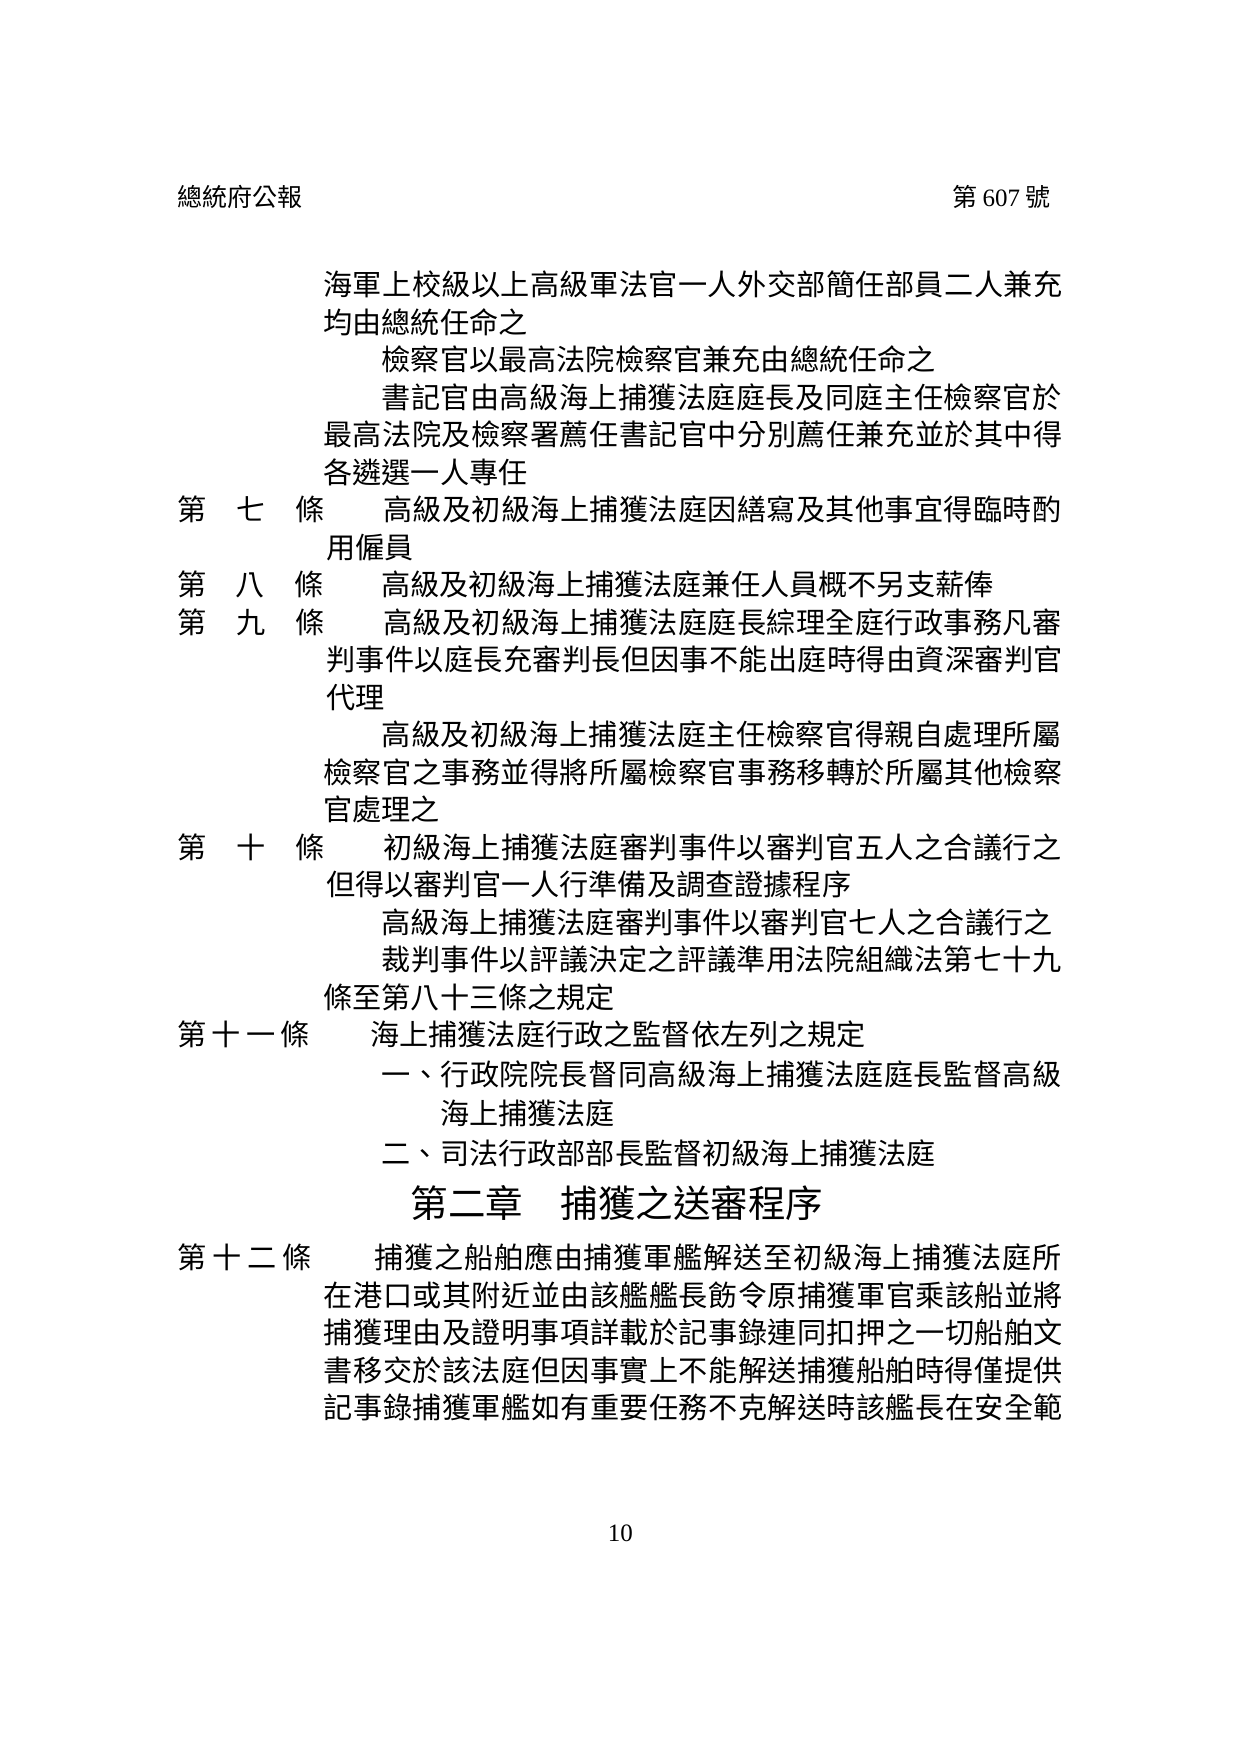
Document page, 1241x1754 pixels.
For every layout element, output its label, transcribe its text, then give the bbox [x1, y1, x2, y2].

text 第 九 條 高級及初級海上捕獲法庭庭長綜理全庭行政事務凡審判事件以庭長充審判長但因事不能出庭時得由資深審判官代理 [177, 603, 1063, 716]
text 第 七 條 高級及初級海上捕獲法庭因繕寫及其他事宜得臨時酌用僱員 [177, 491, 1063, 566]
text 檢察官以最高法院檢察官兼充由總統任命之 [323, 341, 1063, 378]
text 第二章 捕獲之送審程序 [411, 1184, 1063, 1226]
text 一、行政院院長督同高級海上捕獲法庭庭長監督高級海上捕獲法庭 [381, 1053, 1063, 1132]
text 海軍上校級以上高級軍法官一人外交部簡任部員二人兼充均由總統任命之 [323, 266, 1063, 341]
text 二、司法行政部部長監督初級海上捕獲法庭 [381, 1132, 1063, 1172]
text 第 十 條 初級海上捕獲法庭審判事件以審判官五人之合議行之但得以審判官一人行準備及調查證據程序 [177, 828, 1063, 903]
text 第十一條 海上捕獲法庭行政之監督依左列之規定 [177, 1016, 1063, 1053]
text 書記官由高級海上捕獲法庭庭長及同庭主任檢察官於最高法院及檢察署薦任書記官中分別薦任兼充並於其中得各遴選一人專任 [323, 378, 1063, 491]
text 第 八 條 高級及初級海上捕獲法庭兼任人員概不另支薪俸 [177, 566, 1063, 603]
text 高級海上捕獲法庭審判事件以審判官七人之合議行之 [323, 903, 1063, 941]
text 高級及初級海上捕獲法庭主任檢察官得親自處理所屬檢察官之事務並得將所屬檢察官事務移轉於所屬其他檢察官處理之 [323, 716, 1063, 828]
text 第十二條 捕獲之船舶應由捕獲軍艦解送至初級海上捕獲法庭所在港口或其附近並由該艦艦長飭令原捕獲軍官乘該船並將捕獲理由及證明事項詳載於記事錄連同扣押之一切船舶文書移交於該法庭但因事實上不能解送捕獲船舶時得僅提供記事錄捕獲軍艦如有重要任務不克解送時該艦長在安全範 [177, 1239, 1063, 1426]
text 裁判事件以評議決定之評議準用法院組織法第七十九條至第八十三條之規定 [323, 941, 1063, 1016]
